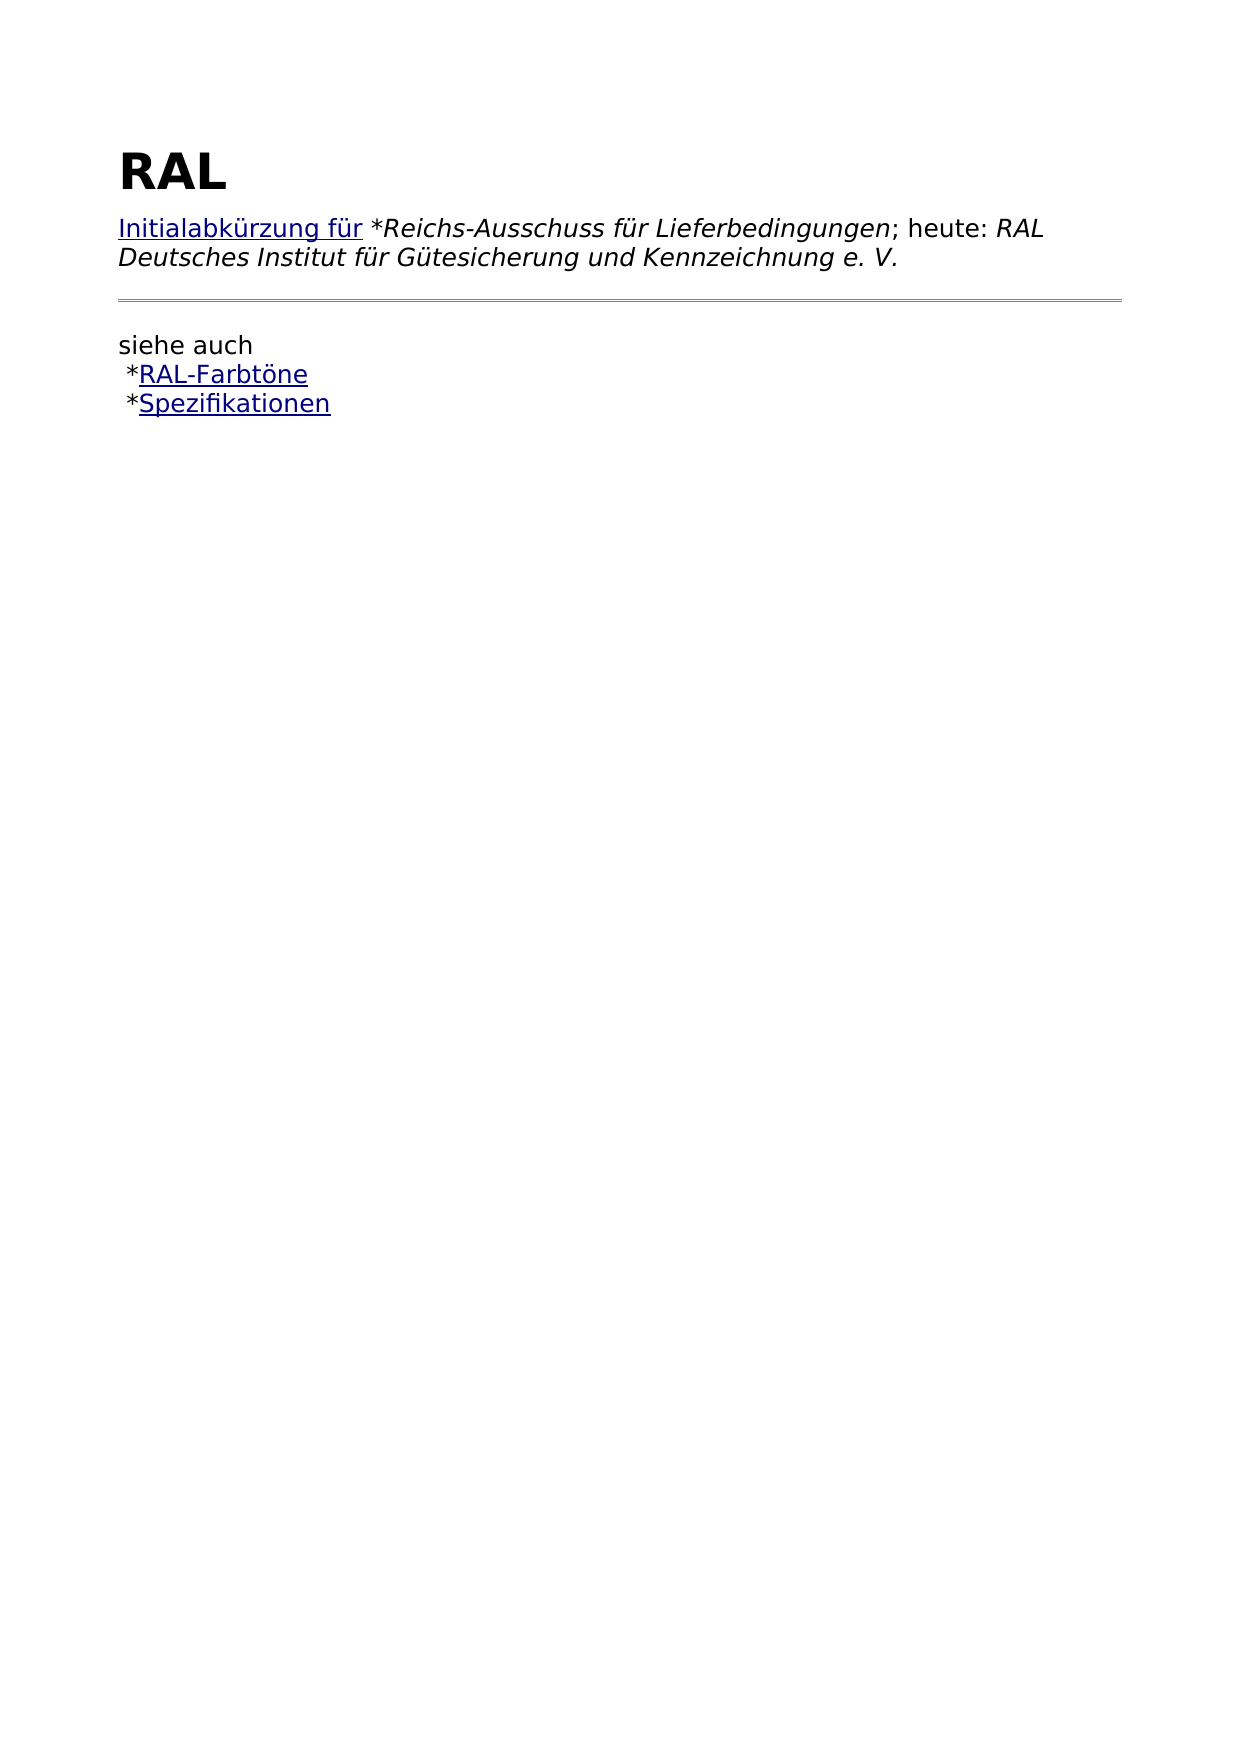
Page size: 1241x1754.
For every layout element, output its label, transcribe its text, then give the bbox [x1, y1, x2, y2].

text siehe auch *RAL-Farbtöne *Spezifikationen [118, 331, 1122, 418]
subtitle RAL [118, 143, 1122, 201]
text Initialabkürzung für *Reichs-Ausschuss für Lieferbedingungen; heute: RAL Deutsches Institut für Gütesicherung und Kennzeichnung e. V. [118, 214, 1122, 272]
